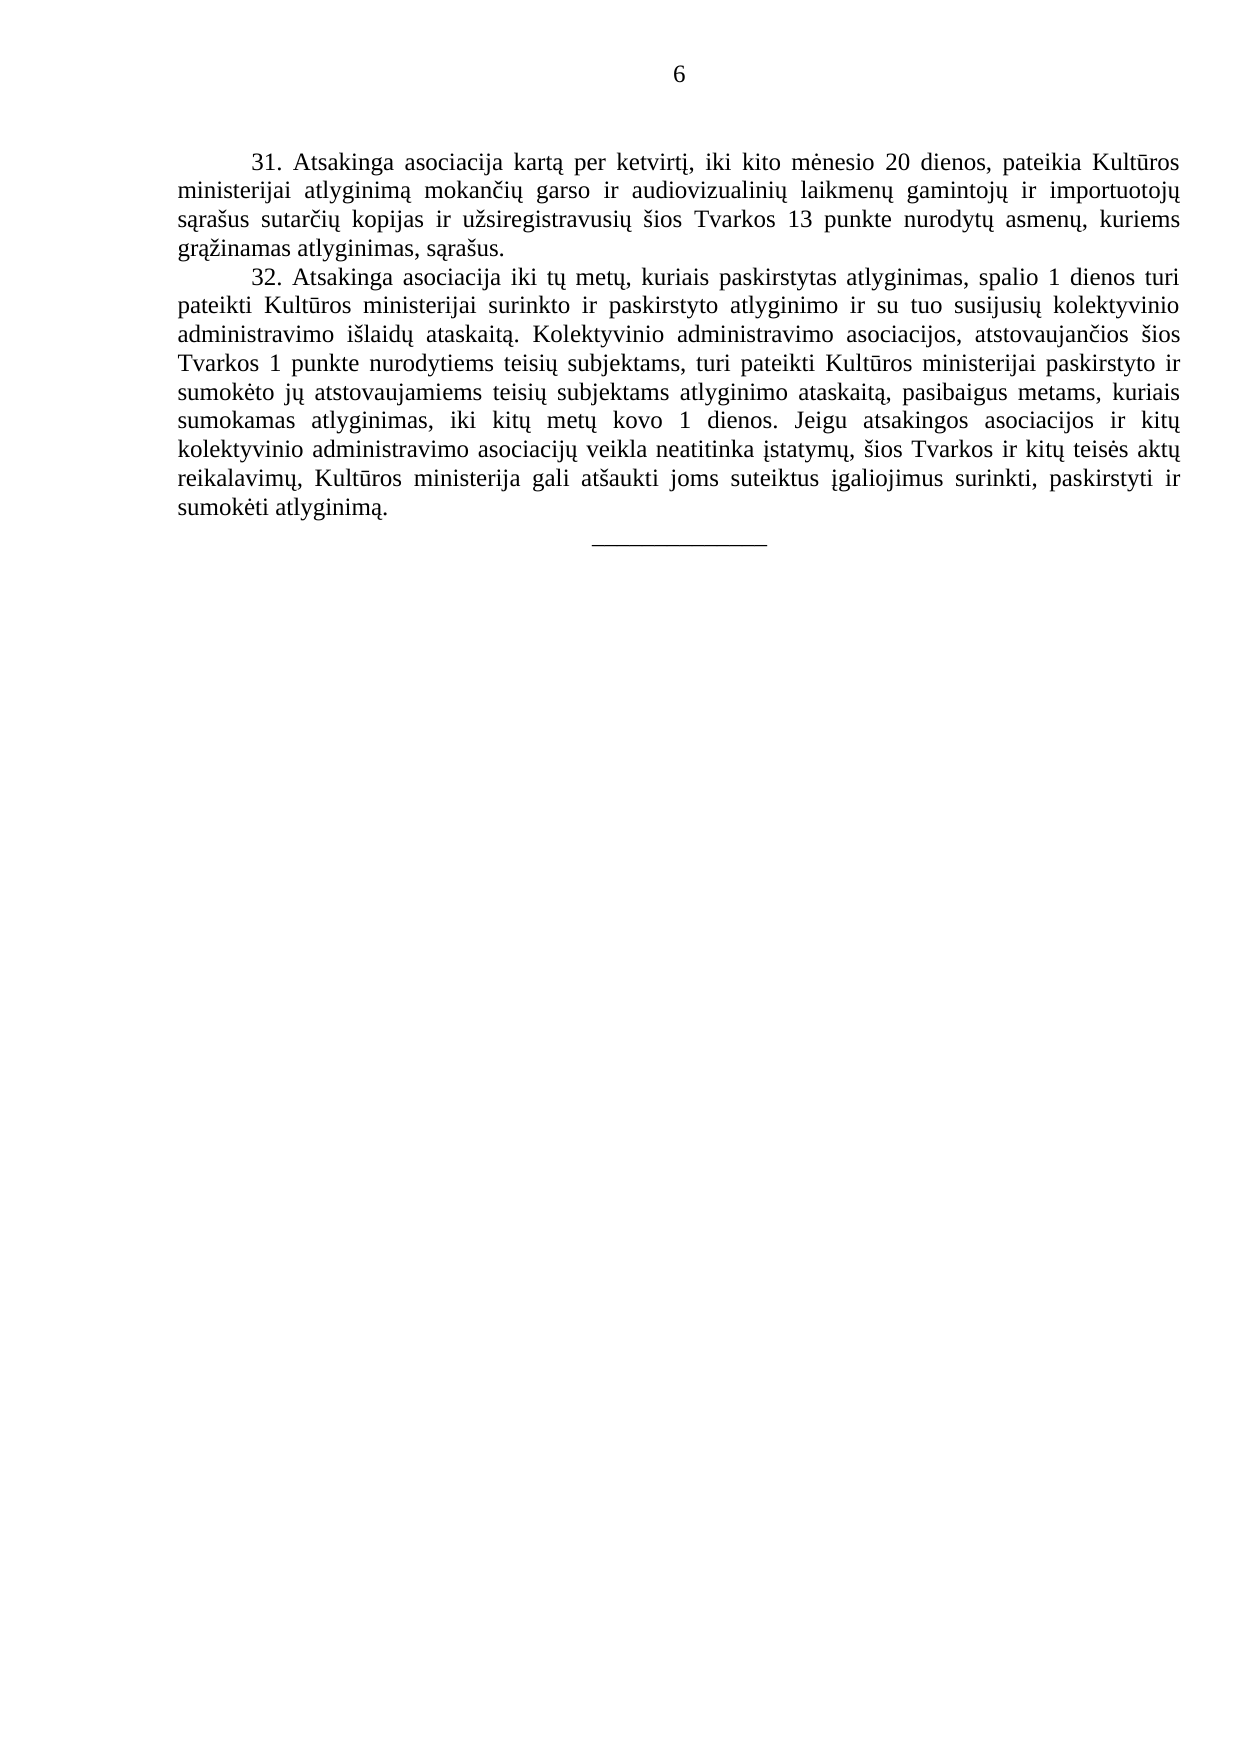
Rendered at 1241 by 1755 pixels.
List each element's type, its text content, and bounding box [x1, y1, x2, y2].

text 32. Atsakinga asociacija iki tų metų, kuriais paskirstytas atlyginimas, spalio 1 dienos turi pateikti Kultūros ministerijai surinkto ir paskirstyto atlyginimo ir su tuo susijusių kolektyvinio administravimo išlaidų ataskaitą. Kolektyvinio administravimo asociacijos, atstovaujančios šios Tvarkos 1 punkte nurodytiems teisių subjektams, turi pateikti Kultūros ministerijai paskirstyto ir sumokėto jų atstovaujamiems teisių subjektams atlyginimo ataskaitą, pasibaigus metams, kuriais sumokamas atlyginimas, iki kitų metų kovo 1 dienos. Jeigu atsakingos asociacijos ir kitų kolektyvinio administravimo asociacijų veikla neatitinka įstatymų, šios Tvarkos ir kitų teisės aktų reikalavimų, Kultūros ministerija gali atšaukti joms suteiktus įgaliojimus surinkti, paskirstyti ir sumokėti atlyginimą. [177, 262, 1181, 521]
text ______________ [177, 521, 1181, 549]
text 31. Atsakinga asociacija kartą per ketvirtį, iki kito mėnesio 20 dienos, pateikia Kultūros ministerijai atlyginimą mokančių garso ir audiovizualinių laikmenų gamintojų ir importuotojų sąrašus sutarčių kopijas ir užsiregistravusių šios Tvarkos 13 punkte nurodytų asmenų, kuriems grąžinamas atlyginimas, sąrašus. [177, 147, 1181, 262]
